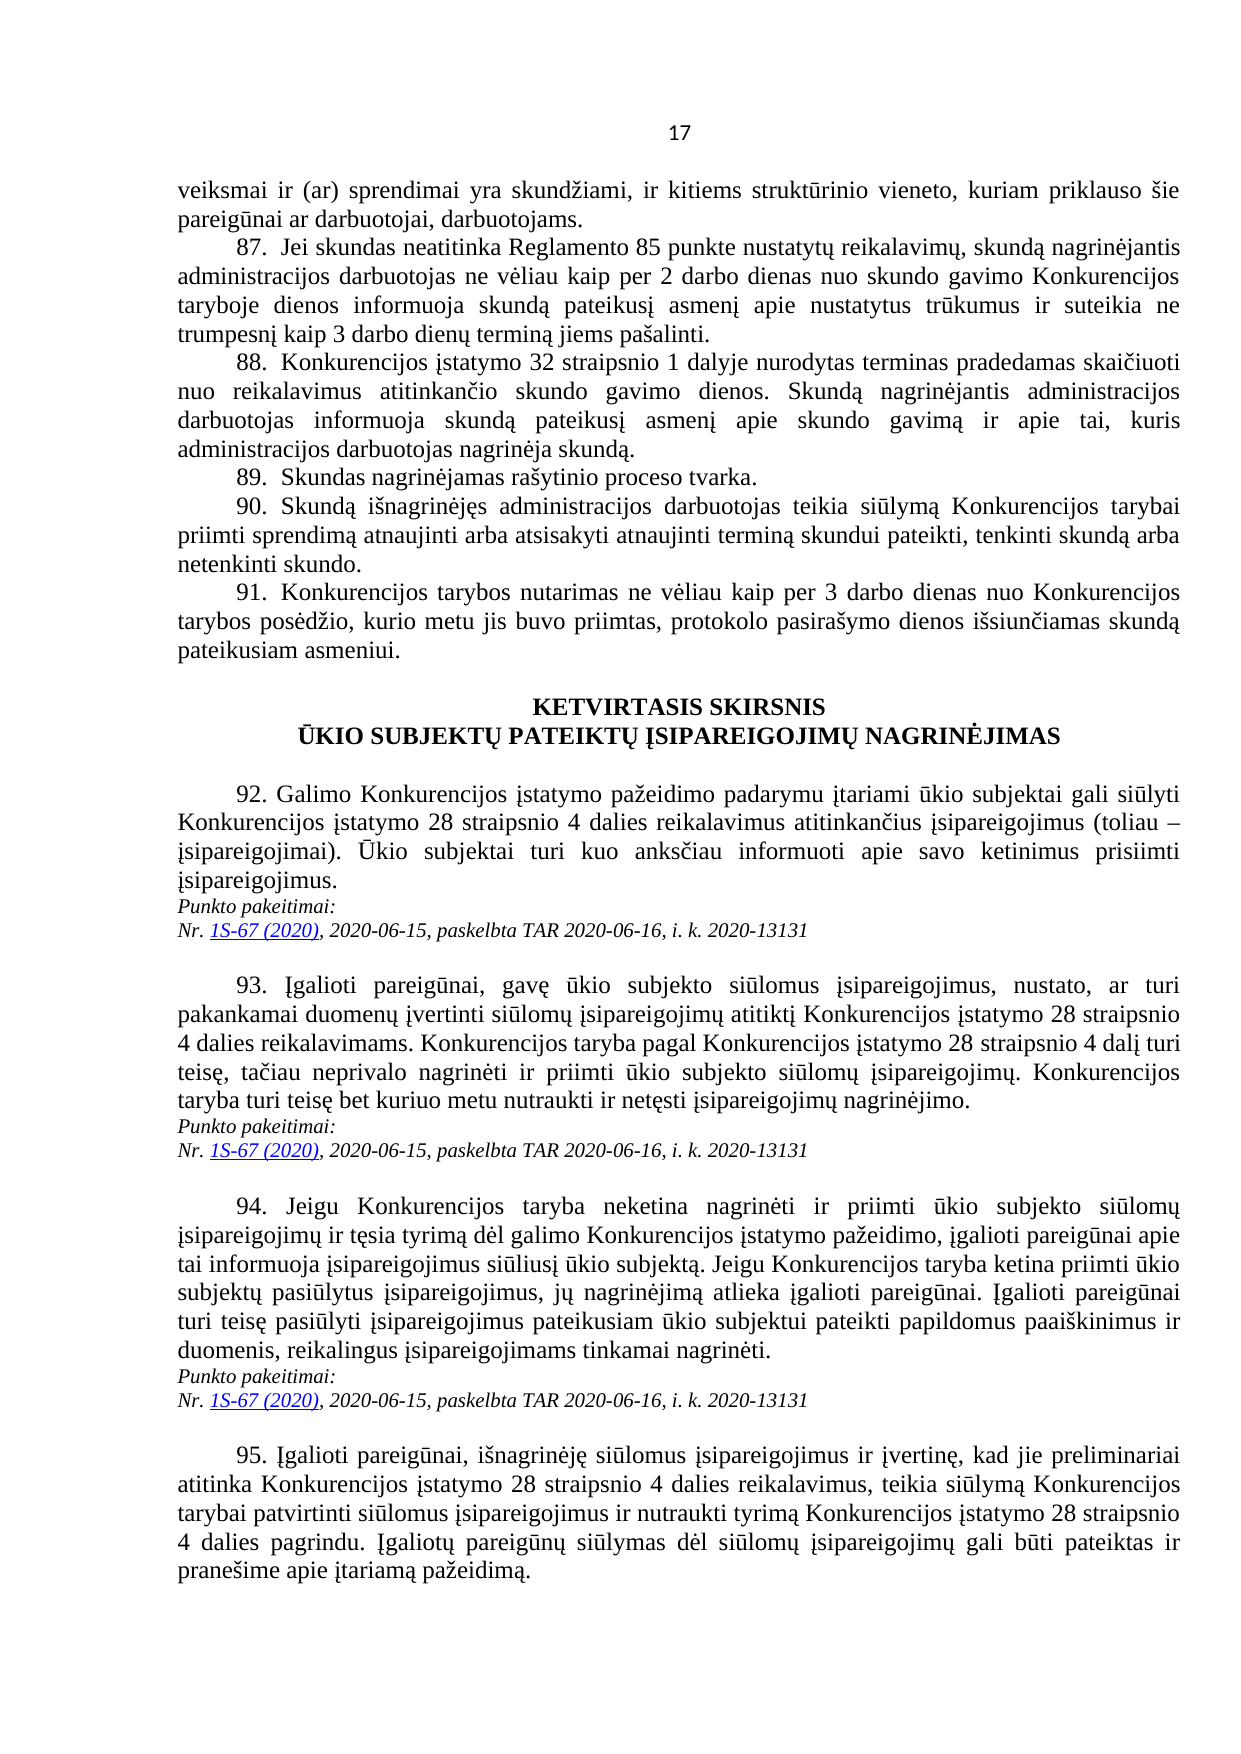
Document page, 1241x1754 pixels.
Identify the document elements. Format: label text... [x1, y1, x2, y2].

text 93. Įgalioti pareigūnai, gavę ūkio subjekto siūlomus įsipareigojimus, nustato, ar turi pakankamai duomenų įvertinti siūlomų įsipareigojimų atitiktį Konkurencijos įstatymo 28 straipsnio 4 dalies reikalavimams. Konkurencijos taryba pagal Konkurencijos įstatymo 28 straipsnio 4 dalį turi teisę, tačiau neprivalo nagrinėti ir priimti ūkio subjekto siūlomų įsipareigojimų. Konkurencijos taryba turi teisę bet kuriuo metu nutraukti ir netęsti įsipareigojimų nagrinėjimo. [177, 971, 1181, 1114]
text Punkto pakeitimai: [177, 1364, 1181, 1388]
text ŪKIO SUBJEKTŲ PATEIKTŲ ĮSIPAREIGOJIMŲ NAGRINĖJIMAS [177, 721, 1181, 750]
text Punkto pakeitimai: [177, 1114, 1181, 1138]
text veiksmai ir (ar) sprendimai yra skundžiami, ir kitiems struktūrinio vieneto, kuriam priklauso šie pareigūnai ar darbuotojai, darbuotojams. [177, 175, 1181, 232]
text Nr. 1S-67 (2020), 2020-06-15, paskelbta TAR 2020-06-16, i. k. 2020-13131 [177, 1138, 1181, 1162]
text Punkto pakeitimai: [177, 894, 1181, 918]
text 94. Jeigu Konkurencijos taryba neketina nagrinėti ir priimti ūkio subjekto siūlomų įsipareigojimų ir tęsia tyrimą dėl galimo Konkurencijos įstatymo pažeidimo, įgalioti pareigūnai apie tai informuoja įsipareigojimus siūliusį ūkio subjektą. Jeigu Konkurencijos taryba ketina priimti ūkio subjektų pasiūlytus įsipareigojimus, jų nagrinėjimą atlieka įgalioti pareigūnai. Įgalioti pareigūnai turi teisę pasiūlyti įsipareigojimus pateikusiam ūkio subjektui pateikti papildomus paaiškinimus ir duomenis, reikalingus įsipareigojimams tinkamai nagrinėti. [177, 1191, 1181, 1364]
text KETVIRTASIS SKIRSNIS [177, 692, 1181, 721]
text Nr. 1S-67 (2020), 2020-06-15, paskelbta TAR 2020-06-16, i. k. 2020-13131 [177, 1388, 1181, 1412]
text 89. Skundas nagrinėjamas rašytinio proceso tvarka. [177, 462, 1181, 491]
text Nr. 1S-67 (2020), 2020-06-15, paskelbta TAR 2020-06-16, i. k. 2020-13131 [177, 918, 1181, 942]
text 87. Jei skundas neatitinka Reglamento 85 punkte nustatytų reikalavimų, skundą nagrinėjantis administracijos darbuotojas ne vėliau kaip per 2 darbo dienas nuo skundo gavimo Konkurencijos taryboje dienos informuoja skundą pateikusį asmenį apie nustatytus trūkumus ir suteikia ne trumpesnį kaip 3 darbo dienų terminą jiems pašalinti. [177, 232, 1181, 347]
text 90. Skundą išnagrinėjęs administracijos darbuotojas teikia siūlymą Konkurencijos tarybai priimti sprendimą atnaujinti arba atsisakyti atnaujinti terminą skundui pateikti, tenkinti skundą arba netenkinti skundo. [177, 491, 1181, 577]
text 88. Konkurencijos įstatymo 32 straipsnio 1 dalyje nurodytas terminas pradedamas skaičiuoti nuo reikalavimus atitinkančio skundo gavimo dienos. Skundą nagrinėjantis administracijos darbuotojas informuoja skundą pateikusį asmenį apie skundo gavimą ir apie tai, kuris administracijos darbuotojas nagrinėja skundą. [177, 347, 1181, 462]
text 92. Galimo Konkurencijos įstatymo pažeidimo padarymu įtariami ūkio subjektai gali siūlyti Konkurencijos įstatymo 28 straipsnio 4 dalies reikalavimus atitinkančius įsipareigojimus (toliau – įsipareigojimai). Ūkio subjektai turi kuo anksčiau informuoti apie savo ketinimus prisiimti įsipareigojimus. [177, 779, 1181, 894]
text 91. Konkurencijos tarybos nutarimas ne vėliau kaip per 3 darbo dienas nuo Konkurencijos tarybos posėdžio, kurio metu jis buvo priimtas, protokolo pasirašymo dienos išsiunčiamas skundą pateikusiam asmeniui. [177, 577, 1181, 664]
text 95. Įgalioti pareigūnai, išnagrinėję siūlomus įsipareigojimus ir įvertinę, kad jie preliminariai atitinka Konkurencijos įstatymo 28 straipsnio 4 dalies reikalavimus, teikia siūlymą Konkurencijos tarybai patvirtinti siūlomus įsipareigojimus ir nutraukti tyrimą Konkurencijos įstatymo 28 straipsnio 4 dalies pagrindu. Įgaliotų pareigūnų siūlymas dėl siūlomų įsipareigojimų gali būti pateiktas ir pranešime apie įtariamą pažeidimą. [177, 1441, 1181, 1584]
